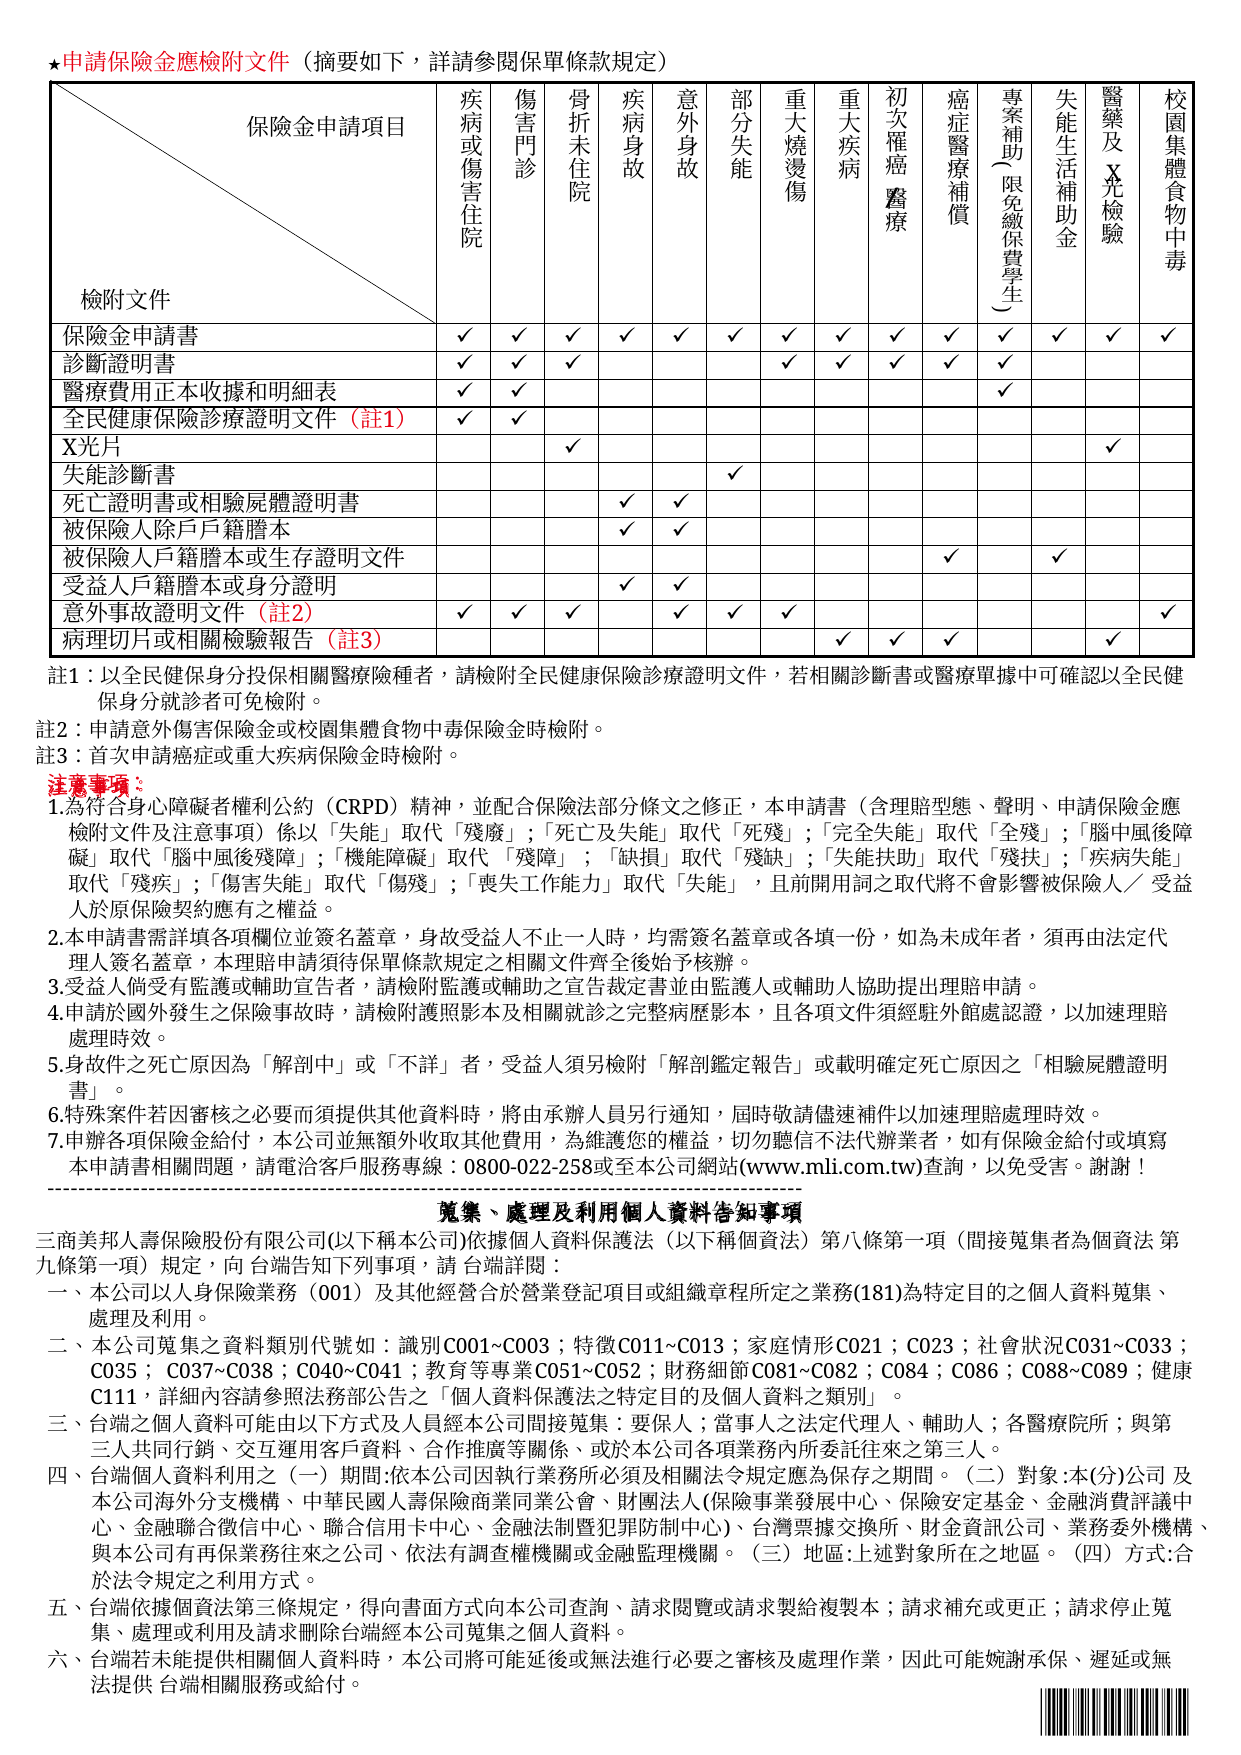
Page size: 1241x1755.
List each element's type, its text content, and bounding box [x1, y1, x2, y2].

table_cell [1086, 601, 1139, 628]
table_cell  [815, 352, 868, 379]
table_cell [1086, 491, 1139, 517]
table_cell  [491, 352, 544, 379]
text 註2：申請意外傷害保險金或校園集體食物中毒保險金時檢附。註3：首次申請癌症或重大疾病保險金時檢附。 [35, 716, 621, 770]
table_cell  [1086, 629, 1139, 655]
table_cell [761, 435, 814, 462]
text 註1：以全民健保身分投保相關醫療險種者，請檢附全民健康保險診療證明文件，若相關診斷書或醫療單據中可確認以全民健保身分就診者可免檢附。 [47, 661, 1194, 716]
table_header 保險金申請項目 檢附文件 [52, 84, 432, 323]
table_cell [1140, 380, 1192, 406]
table_header 疾病身故 [599, 84, 652, 323]
table_header 傷害門診 [491, 84, 544, 323]
table_cell  [869, 324, 922, 351]
table_header 癌症醫療補償 [923, 84, 977, 323]
table_cell  [653, 518, 706, 545]
text 3.受益人倘受有監護或輔助宣告者，請檢附監護或輔助之宣告裁定書並由監護人或輔助人協助提出理賠申請。 [47, 976, 1207, 999]
text 4.申請於國外發生之保險事故時，請檢附護照影本及相關就診之完整病歷影本，且各項文件須經駐外館處認證，以加速理賠 處理時效。 [47, 1000, 1194, 1052]
text 三商美邦人壽保險股份有限公司(以下稱本公司)依據個人資料保護法（以下稱個資法）第八條第一項（間接蒐集者為個資法 第九條第一項）規定，向 台端告知下列事項，請 台端詳閱： [35, 1228, 1194, 1280]
table_header 疾病或傷害住院 [437, 84, 490, 323]
table_cell [653, 435, 706, 462]
table_cell  [869, 352, 922, 379]
table_cell [707, 380, 760, 406]
table_cell [437, 463, 490, 489]
table_cell [1086, 408, 1139, 434]
table_cell [1032, 463, 1085, 489]
table_cell  [1086, 324, 1139, 351]
table_header 部分失能 [707, 84, 760, 323]
table_cell [1032, 518, 1085, 545]
table_cell [761, 518, 814, 545]
table_cell [653, 546, 706, 573]
table_cell [545, 408, 598, 434]
table_cell [923, 408, 977, 434]
table_cell [978, 491, 1031, 517]
table_cell  [1140, 324, 1192, 351]
table_cell [869, 518, 922, 545]
table_cell  [437, 352, 490, 379]
table_header 失能生活補助金 [1032, 84, 1085, 323]
table_cell 受益人戶籍謄本或身分證明 [52, 574, 436, 600]
table_cell [1140, 546, 1192, 573]
table_cell [599, 408, 652, 434]
text 2.本申請書需詳填各項欄位並簽名蓋章，身故受益人不止一人時，均需簽名蓋章或各填一份，如為未成年者，須再由法定代 理人簽名蓋章，本理賠申請須待保單條款規定之相關文件齊全後始予核辦。 [47, 924, 1194, 976]
table_cell [1032, 380, 1085, 406]
table_cell [815, 463, 868, 489]
table_cell 診斷證明書 [52, 352, 436, 379]
table_cell  [707, 463, 760, 489]
table_cell [545, 629, 598, 655]
table_cell [653, 352, 706, 379]
table_cell [545, 491, 598, 517]
table_cell [1140, 463, 1192, 489]
table_cell [545, 546, 598, 573]
table_cell [653, 408, 706, 434]
table_cell  [491, 408, 544, 434]
table_cell [1032, 408, 1085, 434]
table_cell [761, 380, 814, 406]
table_cell [869, 601, 922, 628]
subtitle 蒐集、處理及利用個人資料告知事項 [437, 1200, 1207, 1225]
table_cell 保險金申請書 [52, 324, 436, 351]
table_cell  [599, 491, 652, 517]
text 六、台端若未能提供相關個人資料時，本公司將可能延後或無法進行必要之審核及處理作業，因此可能婉謝承保、遲延或無 法提供 台端相關服務或給付。 [47, 1646, 1194, 1698]
table_cell [761, 574, 814, 600]
table_header / [869, 84, 922, 323]
table_cell [491, 546, 544, 573]
table_cell [978, 518, 1031, 545]
table_cell [437, 518, 490, 545]
table_cell  [761, 352, 814, 379]
table_cell  [761, 601, 814, 628]
table_cell [491, 518, 544, 545]
table_cell [761, 408, 814, 434]
table_cell 醫療費用正本收據和明細表 [52, 380, 436, 406]
text 檢附文件及注意事項）係以「失能」取代「殘廢」;「死亡及失能」取代「死殘」;「完全失能」取代「全殘」;「腦中風後障礙」取代「腦中風後殘障」;「機能障礙」取代 「殘障」；「缺損」取代「殘缺」;「失能扶助」取代「殘扶」;「疾病失能」取代「殘疾」;「傷害失能」取代「傷殘」;「喪失工作能力」取代「失能」，且前開用詞之取代將不會影響被保險人／ 受益人於原保險契約應有之權益。 [68, 819, 1194, 924]
table_cell [923, 491, 977, 517]
text 6.特殊案件若因審核之必要而須提供其他資料時，將由承辦人員另行通知，屆時敬請儘速補件以加速理賠處理時效。 [47, 1104, 1207, 1127]
table_cell [869, 491, 922, 517]
table_cell [869, 546, 922, 573]
table_cell  [599, 518, 652, 545]
table_cell  [491, 380, 544, 406]
table_cell [545, 463, 598, 489]
table_cell [707, 629, 760, 655]
table_cell [923, 601, 977, 628]
text 五、台端依據個資法第三條規定，得向書面方式向本公司查詢、請求閱覽或請求製給複製本；請求補充或更正；請求停止蒐 集、處理或利用及請求刪除台端經本公司蒐集之個人資料。 [47, 1594, 1194, 1646]
table_cell [545, 518, 598, 545]
text 醫藥及 光檢驗 [1101, 84, 1124, 247]
table_cell  [653, 491, 706, 517]
table_cell  [491, 601, 544, 628]
table_cell [707, 574, 760, 600]
table_cell [815, 380, 868, 406]
text 二、本公司蒐集之資料類別代號如：識別C001~C003；特徵C011~C013；家庭情形C021；C023；社會狀況C031~C033；C035； C037~C038；C040~C041；教育等專業C051~C052；財務細節C081~C082；C084；C086；C088~C089；健康C111，詳細內容請參照法務部公告之「個人資料保護法之特定目的及個人資料之類別」。 [47, 1332, 1194, 1411]
table_cell [599, 601, 652, 628]
table_cell  [923, 324, 977, 351]
subtitle [1097, 84, 1101, 247]
table_header 骨折未住院 [545, 84, 598, 323]
table_cell [1086, 380, 1139, 406]
table_cell  [545, 601, 598, 628]
table_cell [1032, 574, 1085, 600]
table_cell [815, 574, 868, 600]
table_cell  [869, 629, 922, 655]
table_cell [761, 629, 814, 655]
table_cell [599, 380, 652, 406]
table_cell [1032, 491, 1085, 517]
table_cell [437, 491, 490, 517]
table_cell [869, 408, 922, 434]
table_cell  [653, 324, 706, 351]
table_cell 病理切片或相關檢驗報告（註3） [52, 629, 436, 655]
table_cell [1140, 352, 1192, 379]
table_cell [815, 491, 868, 517]
text 7.申辦各項保險金給付，本公司並無額外收取其他費用，為維護您的權益，切勿聽信不法代辦業者，如有保險金給付或填寫 本申請書相關問題，請電洽客戶服務專線：0800-022-258或至本公司網站(www.mli.com.tw)查詢，以免受害。謝謝！ [47, 1128, 1194, 1180]
table_cell [1032, 352, 1085, 379]
text 一、本公司以人身保險業務（001）及其他經營合於營業登記項目或組織章程所定之業務(181)為特定目的之個人資料蒐集、 處理及利用。 [47, 1280, 1193, 1332]
table_cell [1086, 574, 1139, 600]
text 初次罹癌 醫療 [885, 84, 908, 247]
table_cell  [1140, 601, 1192, 628]
table_cell  [707, 324, 760, 351]
table_cell [923, 380, 977, 406]
table_cell [707, 435, 760, 462]
table_cell [491, 629, 544, 655]
table_cell  [653, 601, 706, 628]
table_cell [707, 352, 760, 379]
table_cell  [437, 601, 490, 628]
table_cell [978, 435, 1031, 462]
table_cell  [707, 601, 760, 628]
table_cell [923, 518, 977, 545]
table_cell [978, 408, 1031, 434]
table_cell [491, 574, 544, 600]
table_cell  [978, 380, 1031, 406]
subtitle ★申請保險金應檢附文件（摘要如下，詳請參閱保單條款規定） [47, 44, 1207, 77]
table_cell [707, 546, 760, 573]
table_cell [545, 574, 598, 600]
table_cell  [1086, 435, 1139, 462]
table_cell [978, 629, 1031, 655]
table_cell [761, 491, 814, 517]
table_cell [599, 629, 652, 655]
table_cell [1086, 518, 1139, 545]
table_cell 死亡證明書或相驗屍體證明書 [52, 491, 436, 517]
table_cell [815, 518, 868, 545]
table_cell [1032, 435, 1085, 462]
table_cell  [978, 352, 1031, 379]
table_cell [978, 601, 1031, 628]
table_cell [707, 491, 760, 517]
table_cell [653, 463, 706, 489]
table_cell  [653, 574, 706, 600]
table_cell [1032, 601, 1085, 628]
table_cell [437, 546, 490, 573]
table_cell  [437, 380, 490, 406]
table_cell  [978, 324, 1031, 351]
table_cell 意外事故證明文件（註2） [52, 601, 436, 628]
table_cell [815, 435, 868, 462]
table_cell [761, 546, 814, 573]
table_cell [978, 546, 1031, 573]
table_cell [1140, 629, 1192, 655]
table_cell 全民健康保險診療證明文件（註1） [52, 408, 436, 434]
text ) [989, 306, 1016, 318]
table_cell [923, 435, 977, 462]
table_cell [815, 546, 868, 573]
table_header 校園集體食物中毒 [1140, 84, 1192, 323]
table_cell [869, 435, 922, 462]
table_cell  [1032, 546, 1085, 573]
table_cell [545, 380, 598, 406]
table_cell  [815, 324, 868, 351]
table_cell [599, 435, 652, 462]
text ( [989, 162, 1016, 173]
table_header 專案補助 限免繳保費學生 [978, 84, 1031, 323]
table_cell [923, 574, 977, 600]
table_header X [1086, 84, 1139, 323]
table_cell [815, 601, 868, 628]
table_cell  [1032, 324, 1085, 351]
table_header 重大燒燙傷 [761, 84, 814, 323]
text ------------------------------------------------------------------------------------------------- [47, 1180, 1207, 1200]
table_header 意外身故 [653, 84, 706, 323]
table_cell [978, 463, 1031, 489]
table_cell  [437, 408, 490, 434]
subtitle [881, 84, 885, 247]
table_header 重大疾病 [815, 84, 868, 323]
table_cell X光片 [52, 435, 436, 462]
table_cell  [437, 324, 490, 351]
table_cell [869, 380, 922, 406]
text 1.為符合身心障礙者權利公約（CRPD）精神，並配合保險法部分條文之修正，本申請書（含理賠型態、聲明、申請保險金應 [47, 770, 1207, 818]
table_cell  [599, 324, 652, 351]
table_cell [815, 408, 868, 434]
table_cell 被保險人戶籍謄本或生存證明文件 [52, 546, 436, 573]
table_cell [599, 546, 652, 573]
table_cell  [923, 352, 977, 379]
table_cell 被保險人除戶戶籍謄本 [52, 518, 436, 545]
text 四、台端個人資料利用之（一）期間:依本公司因執行業務所必須及相關法令規定應為保存之期間。（二）對象:本(分)公司 及本公司海外分支機構、中華民國人壽保險商業同業公會、財團法人(保險事業發展中心、保險安定基金、金融消費評議中心、金融聯合徵信中心、聯合信用卡中心、金融法制暨犯罪防制中心)、台灣票據交換所、財金資訊公司、業務委外機構、與本公司有再保業務往來之公司、依法有調查權機關或金融監理機關。（三）地區:上述對象所在之地區。（四）方式:合於法令規定之利用方式。 [47, 1463, 1194, 1594]
table_cell [1086, 463, 1139, 489]
text 5.身故件之死亡原因為「解剖中」或「不詳」者，受益人須另檢附「解剖鑑定報告」或載明確定死亡原因之「相驗屍體證明 書」。 [47, 1052, 1194, 1104]
table_cell [707, 518, 760, 545]
table_cell 失能診斷書 [52, 463, 436, 489]
table_cell [1140, 491, 1192, 517]
table_cell [761, 463, 814, 489]
table_cell [869, 574, 922, 600]
table_cell [1032, 629, 1085, 655]
table_cell  [545, 352, 598, 379]
table_cell  [923, 629, 977, 655]
table_cell  [815, 629, 868, 655]
table_cell  [545, 435, 598, 462]
table_cell [923, 463, 977, 489]
table_cell [1140, 435, 1192, 462]
table_cell [437, 574, 490, 600]
table_cell [1140, 574, 1192, 600]
table_cell [599, 352, 652, 379]
table_cell [1086, 352, 1139, 379]
table_cell [599, 463, 652, 489]
table_cell [1140, 518, 1192, 545]
table_cell [707, 408, 760, 434]
table_cell  [599, 574, 652, 600]
table_cell [653, 629, 706, 655]
table_cell  [491, 324, 544, 351]
table_cell [491, 463, 544, 489]
table_cell [1140, 408, 1192, 434]
table_cell  [761, 324, 814, 351]
table_cell [437, 629, 490, 655]
table_cell [653, 380, 706, 406]
table_cell [1086, 546, 1139, 573]
table_cell [869, 463, 922, 489]
table_cell [491, 435, 544, 462]
table_cell [437, 435, 490, 462]
table_cell  [923, 546, 977, 573]
table_header 保險金申請項目 檢附文件 [59, 84, 436, 323]
table_cell [978, 574, 1031, 600]
text 三、台端之個人資料可能由以下方式及人員經本公司間接蒐集：要保人；當事人之法定代理人、輔助人；各醫療院所；與第 三人共同行銷、交互運用客戶資料、合作推廣等關係、或於本公司各項業務內所委託往來之第三人。 [47, 1411, 1194, 1463]
table_cell [491, 491, 544, 517]
table_cell  [545, 324, 598, 351]
